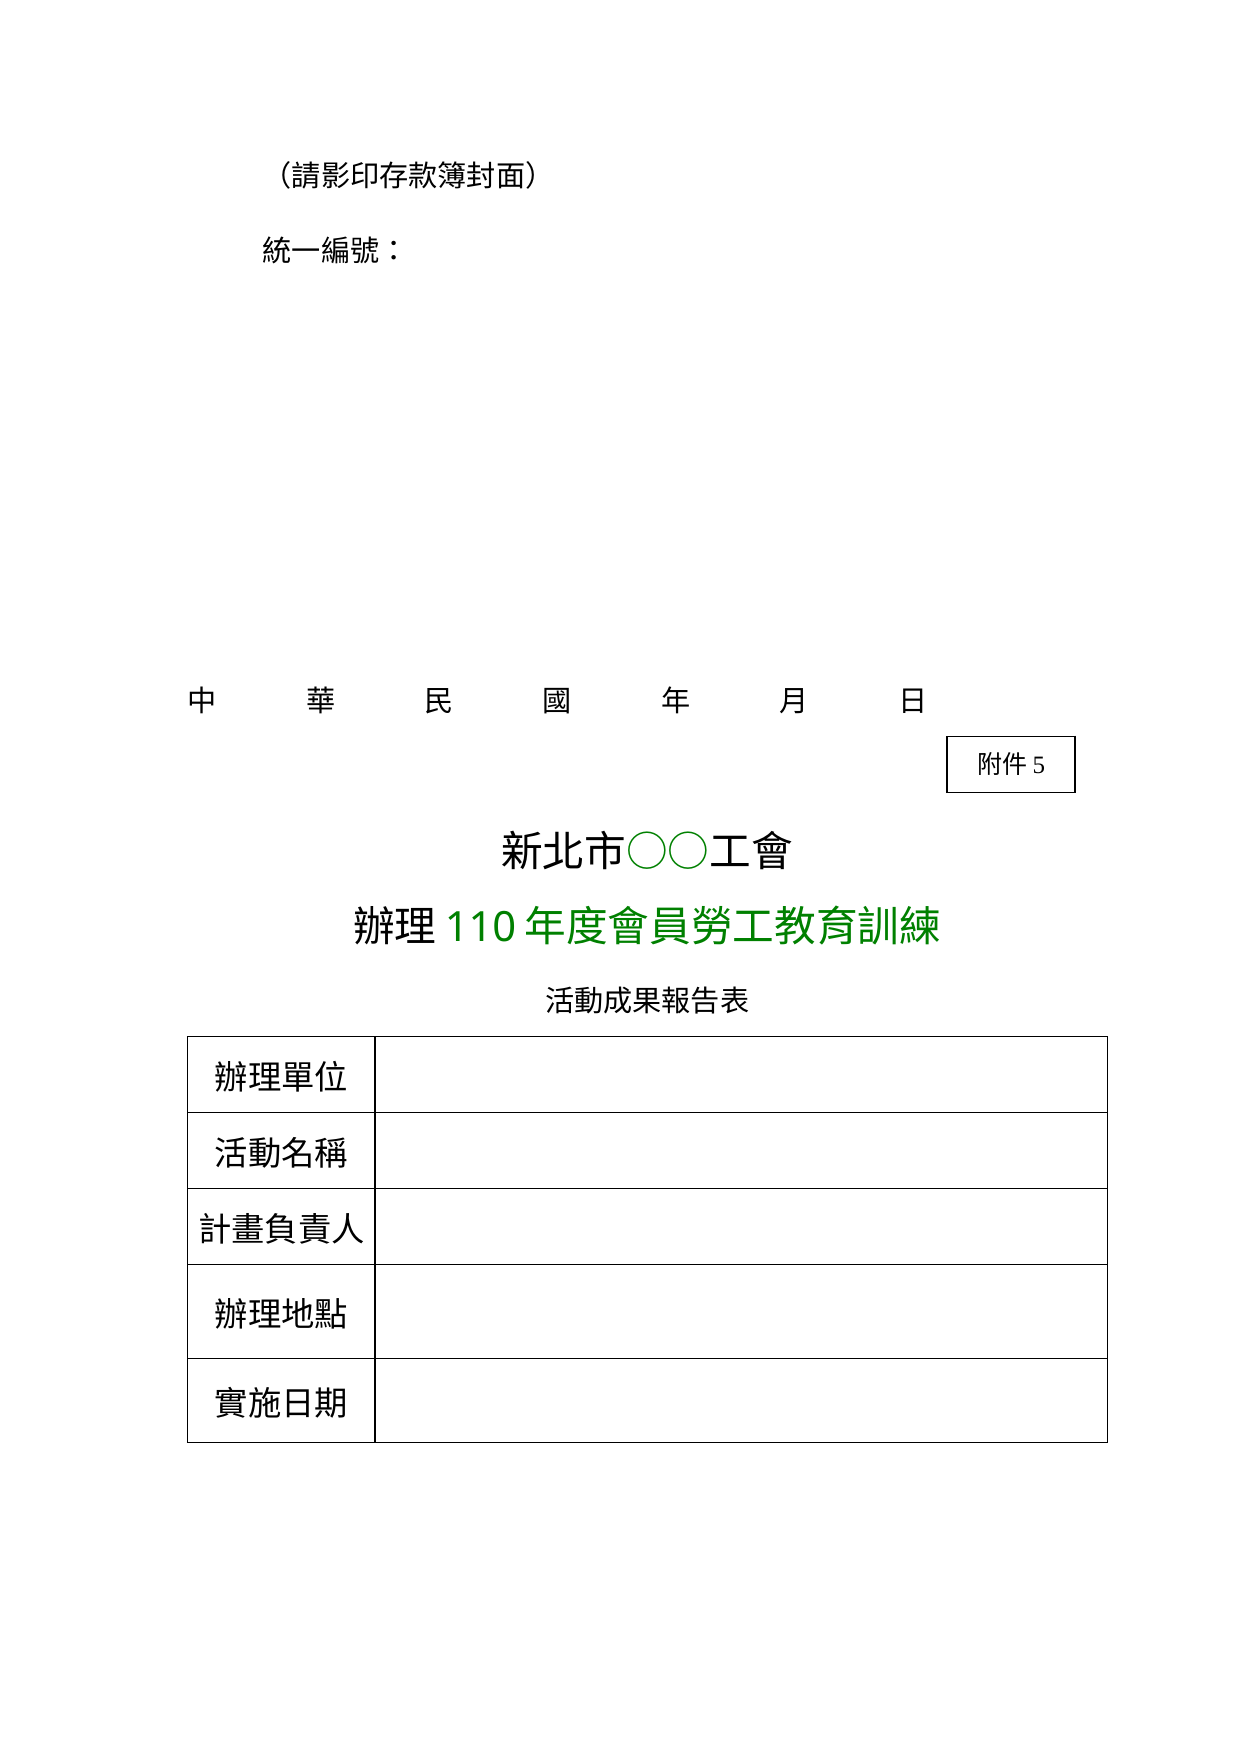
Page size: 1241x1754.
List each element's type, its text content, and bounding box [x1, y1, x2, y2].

text 辦理110年度會員勞工教育訓練 [187, 886, 1106, 961]
text （請影印存款簿封面） [262, 136, 1106, 211]
text 中華民國年月日 [187, 661, 1106, 736]
table_cell 辦理地點 [188, 1265, 374, 1358]
text 附件5 [963, 744, 1059, 781]
table_header [376, 1037, 1107, 1112]
table_cell 實施日期 [188, 1359, 374, 1442]
table_cell [376, 1189, 1107, 1264]
table_cell [376, 1359, 1107, 1442]
table_cell 活動名稱 [188, 1113, 374, 1188]
table_cell [376, 1113, 1107, 1188]
table_cell 計畫負責人 [188, 1189, 374, 1264]
text 統一編號： [262, 211, 1106, 286]
table_cell [376, 1265, 1107, 1358]
table_header 辦理單位 [188, 1037, 374, 1112]
text 新北市○○工會 [187, 811, 1106, 886]
text 活動成果報告表 [187, 961, 1106, 1036]
text [948, 737, 1074, 792]
